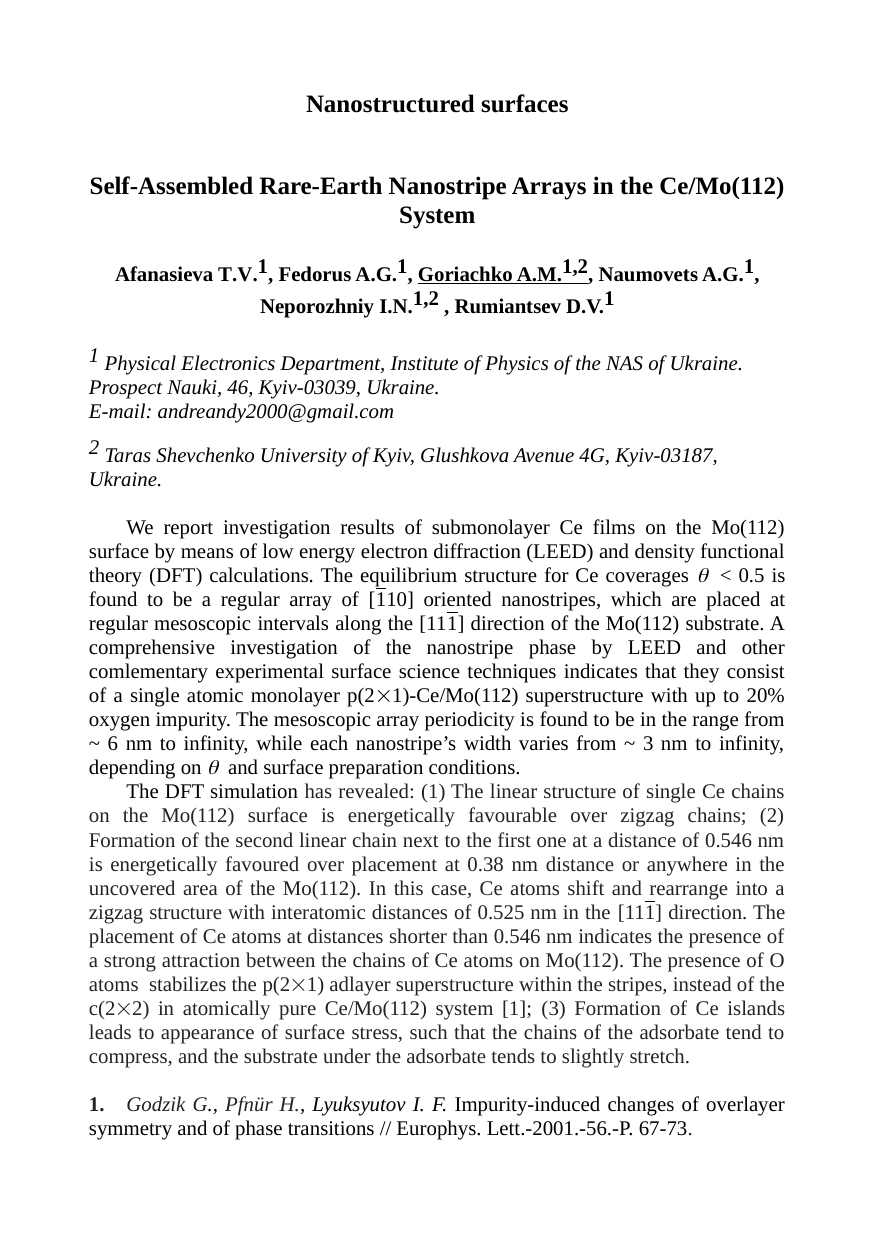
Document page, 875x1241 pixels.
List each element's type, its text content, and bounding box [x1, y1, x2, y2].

text We report investigation results of submonolayer Ce films on the Mo(112) surface by means of low energy electron diffraction (LEED) and density functional theory (DFT) calculations. The equilibrium structure for Ce coverages θ < 0.5 is found to be a regular array of [110] oriented nanostripes, which are placed at regular mesoscopic intervals along the [111] direction of the Mo(112) substrate. A comprehensive investigation of the nanostripe phase by LEED and other comlementary experimental surface science techniques indicates that they consist of a single atomic monolayer p(21)-Ce/Mo(112) superstructure with up to 20% oxygen impurity. The mesoscopic array periodicity is found to be in the range from ~ 6 nm to infinity, while each nanostripe’s width varies from ~ 3 nm to infinity, depending on θ and surface preparation conditions. [89, 515, 785, 779]
text 1 Physical Electronics Department, Institute of Physics of the NAS of Ukraine. Prospect Nauki, 46, Kyiv-03039, Ukraine. [89, 343, 785, 399]
list Godzik G., Pfnür H., Lyuksyutov I. F. Impurity-induced changes of overlayer symmetry and of phase transitions // Europhys. Lett.-2001.-56.-P. 67-73. [89, 1092, 785, 1140]
text Self-Assembled Rare-Earth Nanostripe Arrays in the Ce/Mo(112) System [89, 171, 785, 229]
text Afanasieva T.V.1, Fedorus A.G.1, Goriachko A.M.1,2, Naumovets A.G.1, Neporozhniy I.N.1,2 , Rumiantsev D.V.1 [89, 254, 785, 318]
text The DFT simulation has revealed: (1) The linear structure of single Ce chains on the Mo(112) surface is energetically favourable over zigzag chains; (2) Formation of the second linear chain next to the first one at a distance of 0.546 nm is energetically favoured over placement at 0.38 nm distance or anywhere in the uncovered area of the Mo(112). In this case, Ce atoms shift and rearrange into a zigzag structure with interatomic distances of 0.525 nm in the [111] direction. The placement of Ce atoms at distances shorter than 0.546 nm indicates the presence of a strong attraction between the chains of Ce atoms on Mo(112). The presence of O atoms stabilizes the p(21) adlayer superstructure within the stripes, instead of the c(22) in atomically pure Ce/Mo(112) system [1]; (3) Formation of Ce islands leads to appearance of surface stress, such that the chains of the adsorbate tend to compress, and the substrate under the adsorbate tends to slightly stretch. [89, 779, 785, 1068]
text Nanostructured surfaces [89, 89, 785, 117]
text 2 Taras Shevchenko University of Kyiv, Glushkova Avenue 4G, Kyiv-03187, Ukraine. [89, 435, 785, 491]
text E-mail: andreandy2000@gmail.com [89, 399, 785, 423]
